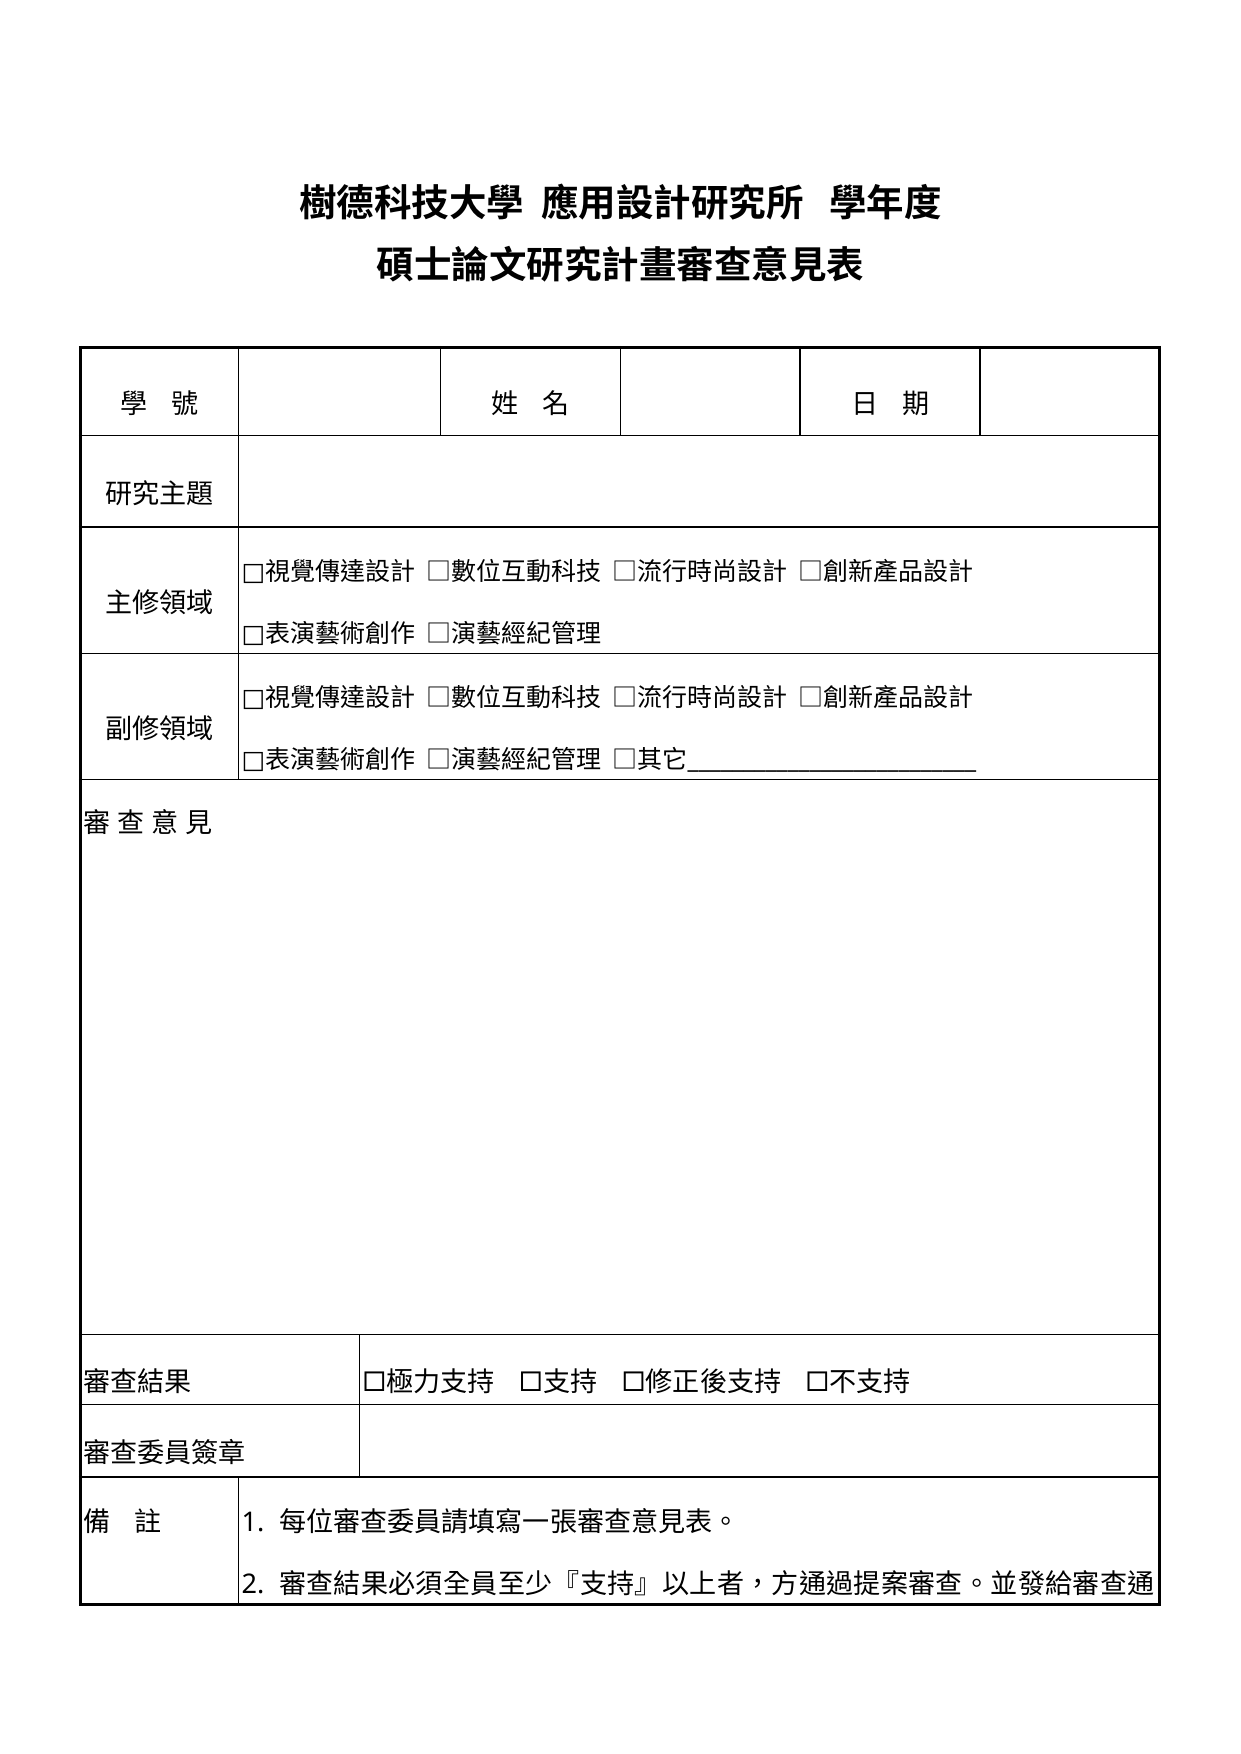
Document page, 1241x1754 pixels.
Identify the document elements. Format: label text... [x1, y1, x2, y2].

table_cell □視覺傳達設計 □數位互動科技 □流行時尚設計 □創新產品設計 □表演藝術創作 □演藝經紀管理 [239, 528, 1158, 652]
text 碩士論文研究計畫審查意見表 [75, 221, 1165, 283]
table_cell 極力支持 支持 修正後支持 不支持 [360, 1335, 1158, 1403]
table_cell 備 註 [82, 1478, 238, 1602]
text 樹德科技大學 應用設計研究所 學年度 [75, 158, 1165, 221]
table_cell □視覺傳達設計 □數位互動科技 □流行時尚設計 □創新產品設計 □表演藝術創作 □演藝經紀管理 □其它__________________________ [239, 654, 1158, 778]
table_cell 主修領域 [82, 528, 238, 652]
table_header [621, 349, 799, 435]
table_header 學 號 [82, 349, 238, 435]
table_cell [239, 436, 1158, 526]
table_cell 審查委員簽章 [82, 1405, 359, 1476]
table_header 姓 名 [441, 349, 620, 435]
table_cell [360, 1405, 1158, 1476]
table_header 日 期 [801, 349, 979, 435]
table_header [239, 349, 440, 435]
table_cell 審查意見 [82, 780, 1158, 1334]
table_cell 研究主題 [82, 436, 238, 526]
table_cell 審查結果 [82, 1335, 359, 1403]
table_cell 副修領域 [82, 654, 238, 778]
table_header [981, 349, 1158, 435]
table_cell 每位審查委員請填寫一張審查意見表。 審查結果必須全員至少『支持』以上者，方通過提案審查。並發給審查通 [239, 1478, 1158, 1602]
